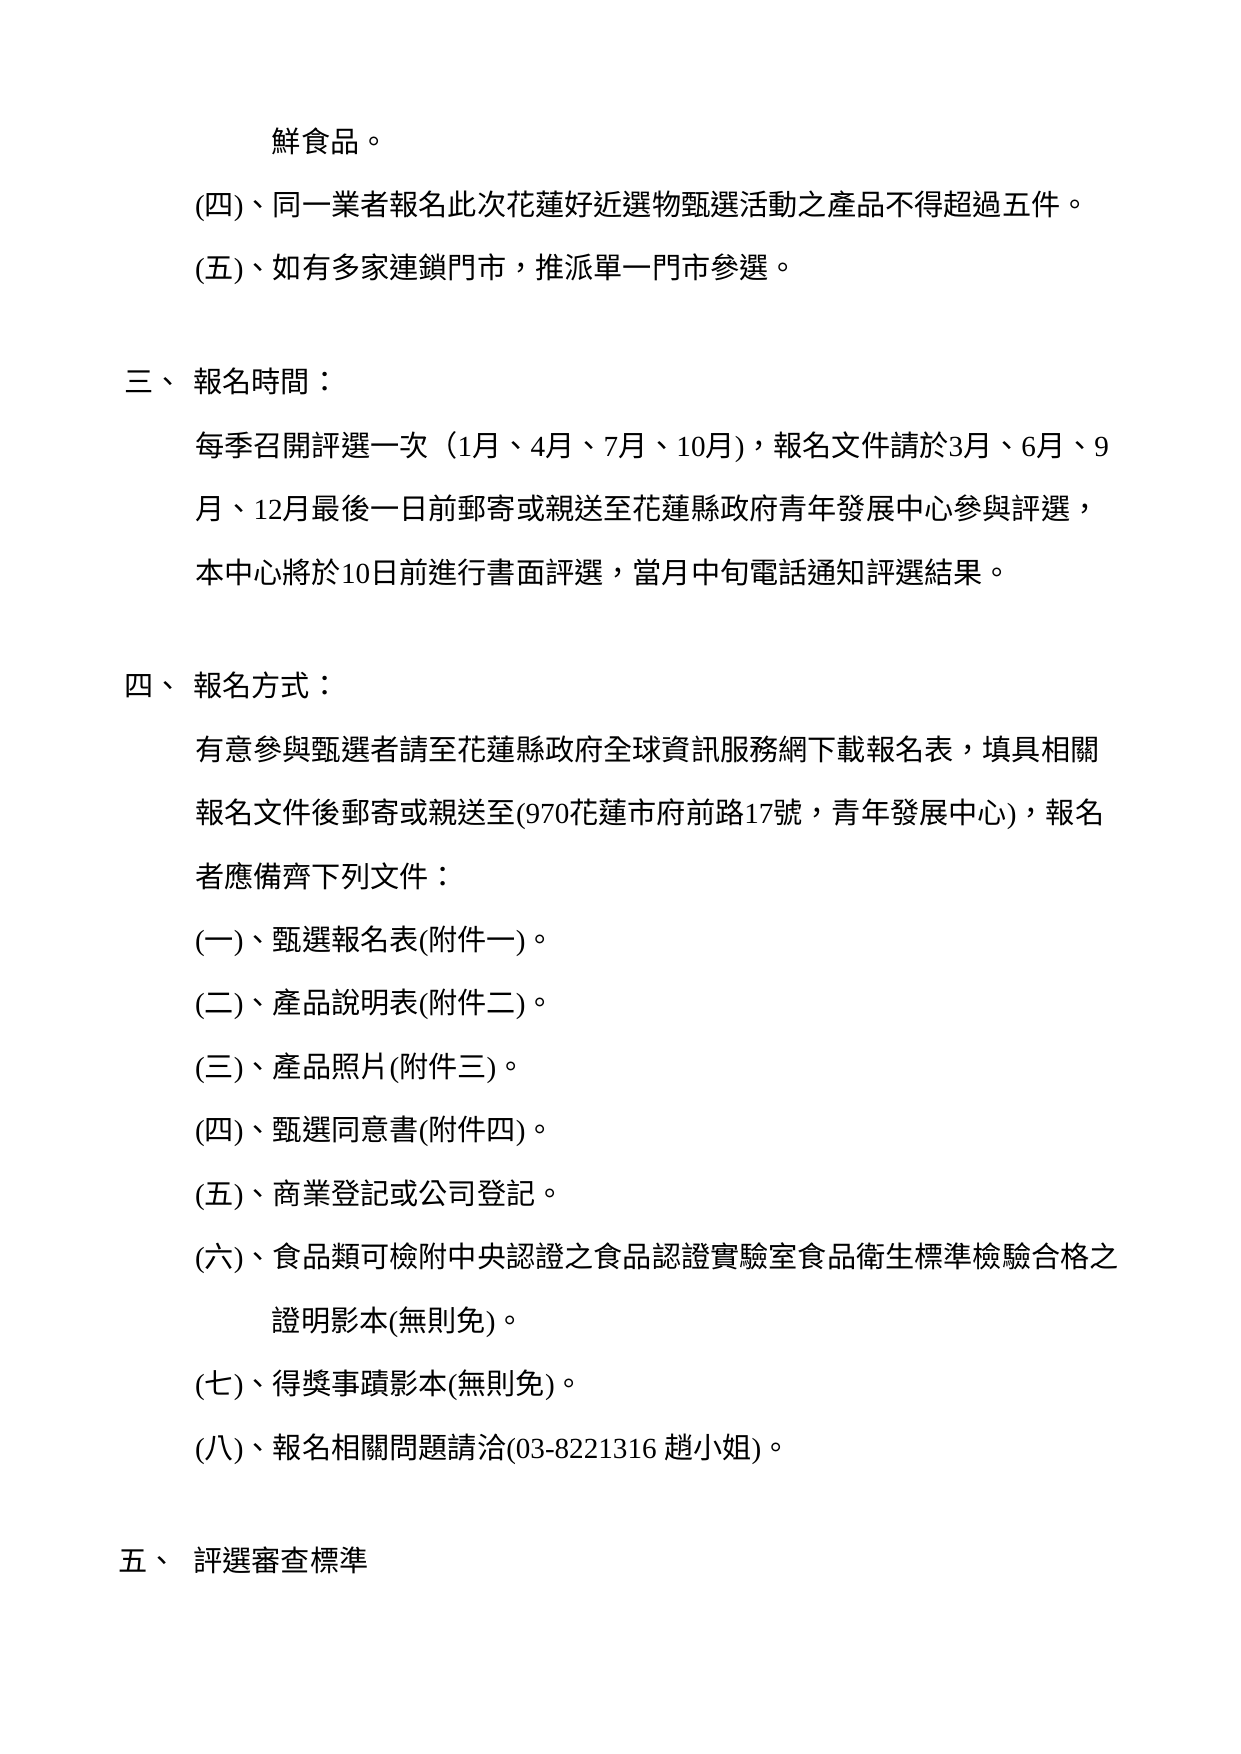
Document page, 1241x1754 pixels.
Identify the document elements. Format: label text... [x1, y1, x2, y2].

list (二)、產品說明表(附件二)。 [124, 980, 1122, 1022]
list 報名方式： [124, 663, 1122, 705]
list 有意參與甄選者請至花蓮縣政府全球資訊服務網下載報名表，填具相關報名文件後郵寄或親送至(970花蓮市府前路17號，青年發展中心)，報名者應備齊下列文件： [195, 726, 1122, 896]
list (四)、甄選同意書(附件四)。 [124, 1107, 1122, 1149]
list (五)、商業登記或公司登記。 [124, 1170, 1122, 1213]
list 報名時間： [124, 359, 1122, 401]
list (五)、如有多家連鎖門市，推派單一門市參選。 [195, 245, 1122, 287]
list (四)、同一業者報名此次花蓮好近選物甄選活動之產品不得超過五件。 [124, 182, 1122, 224]
list 評選審查標準 [118, 1538, 1122, 1580]
list (一)、甄選報名表(附件一)。 [124, 917, 1122, 959]
list 每季召開評選一次（1月、4月、7月、10月)，報名文件請於3月、6月、9月、12月最後一日前郵寄或親送至花蓮縣政府青年發展中心參與評選，本中心將於10日前進行書面評選，當月中旬電話通知評選結果。 [124, 422, 1122, 591]
list (六)、食品類可檢附中央認證之食品認證實驗室食品衛生標準檢驗合格之 [124, 1234, 1122, 1276]
list (七)、得獎事蹟影本(無則免)。 [124, 1361, 1122, 1403]
list (三)、產品照片(附件三)。 [124, 1043, 1122, 1086]
list (八)、報名相關問題請洽(03-8221316 趙小姐)。 [124, 1424, 1122, 1466]
list 鮮食品。 [118, 118, 1122, 160]
list 證明影本(無則免)。 [195, 1297, 1122, 1339]
